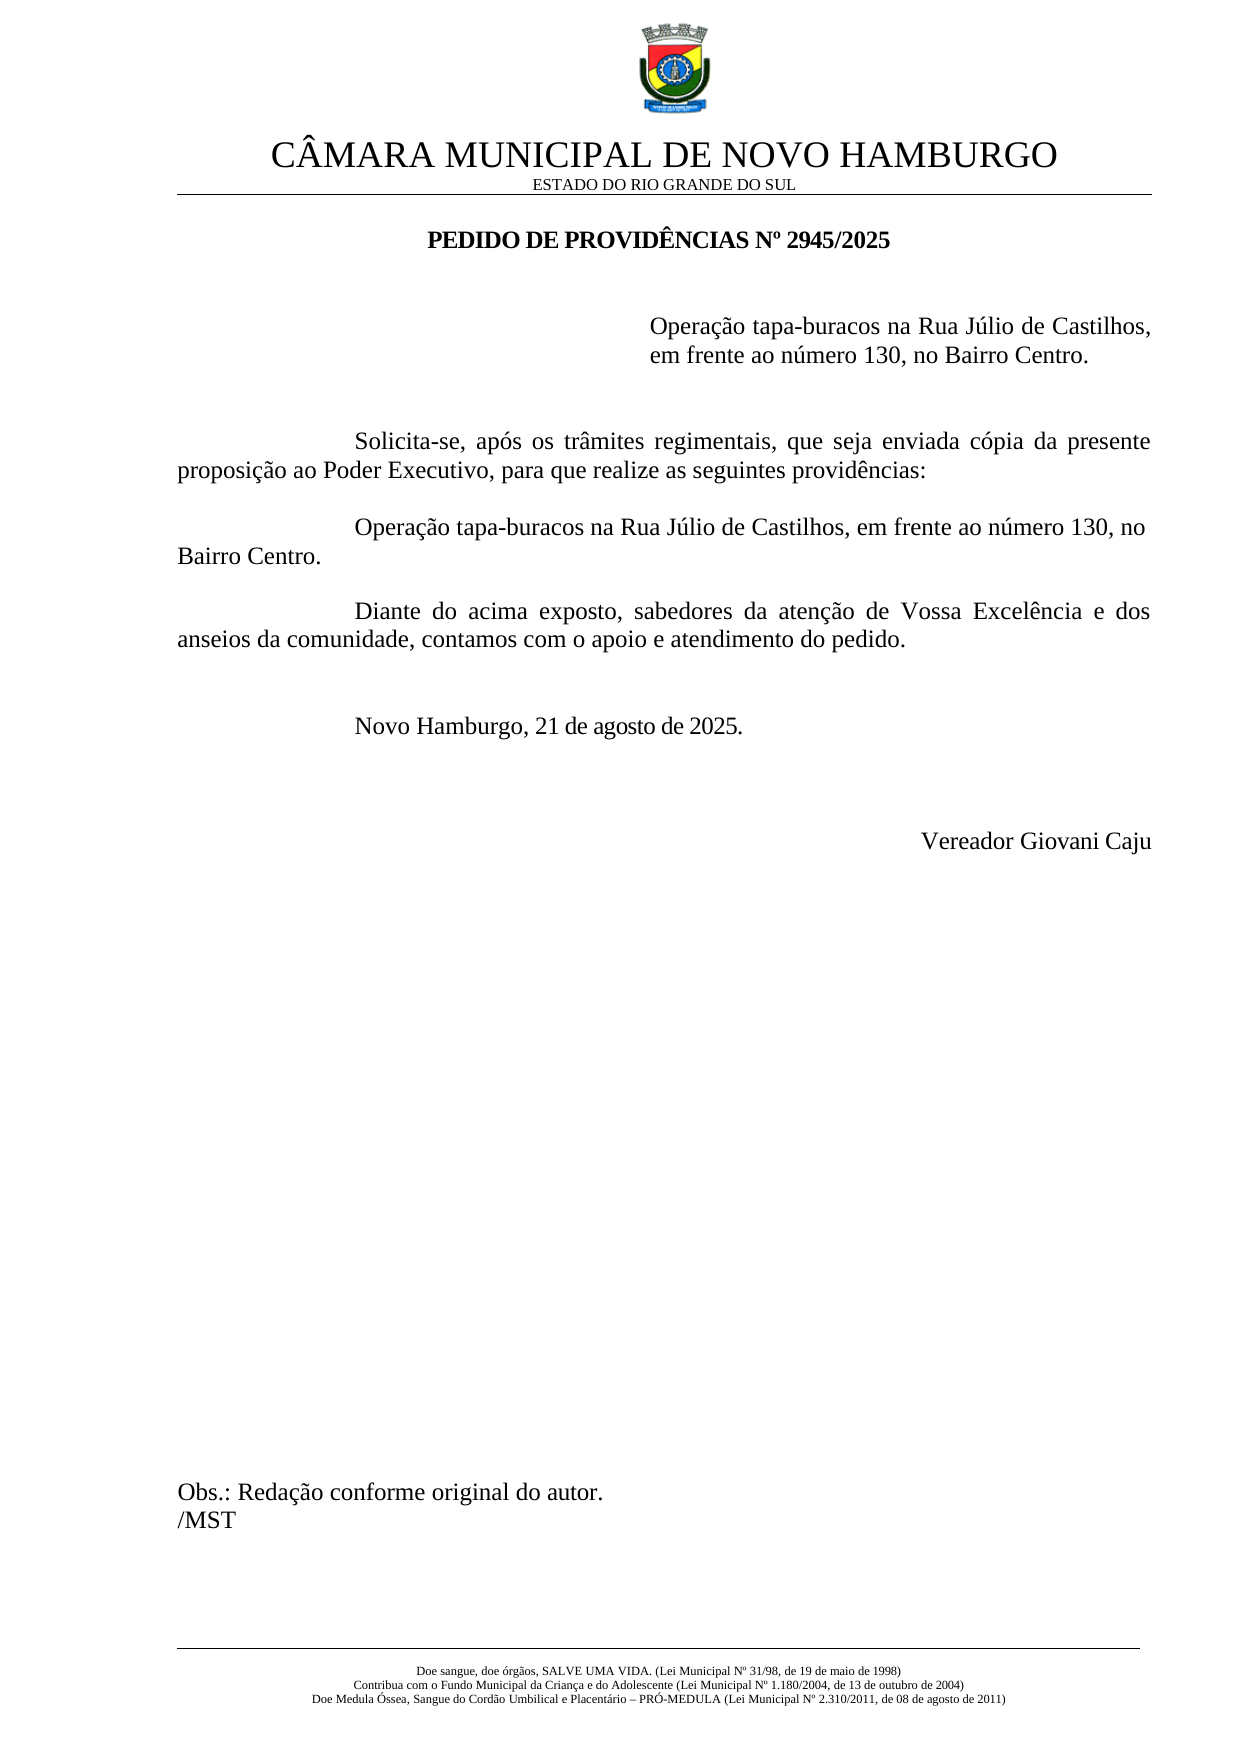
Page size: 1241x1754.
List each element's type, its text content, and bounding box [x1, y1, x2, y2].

text Operação tapa-buracos na Rua Júlio de Castilhos, em frente ao número 130, no Bairro Centro. [649, 311, 1152, 369]
text Solicita-se, após os trâmites regimentais, que seja enviada cópia da presente proposição ao Poder Executivo, para que realize as seguintes providências: [177, 426, 1152, 484]
text /MST [177, 1506, 1152, 1534]
text Operação tapa-buracos na Rua Júlio de Castilhos, em frente ao número 130, no Bairro Centro. [177, 512, 1152, 570]
picture [633, 16, 714, 118]
text PEDIDO DE PROVIDÊNCIAS Nº 2945/2025 [177, 225, 1141, 254]
text Diante do acima exposto, sabedores da atenção de Vossa Excelência e dos anseios da comunidade, contamos com o apoio e atendimento do pedido. [177, 596, 1152, 653]
text Vereador Giovani Caju [413, 826, 1152, 855]
text Novo Hamburgo, 21 de agosto de 2025. [177, 711, 1152, 739]
text Obs.: Redação conforme original do autor. [177, 1477, 1152, 1506]
